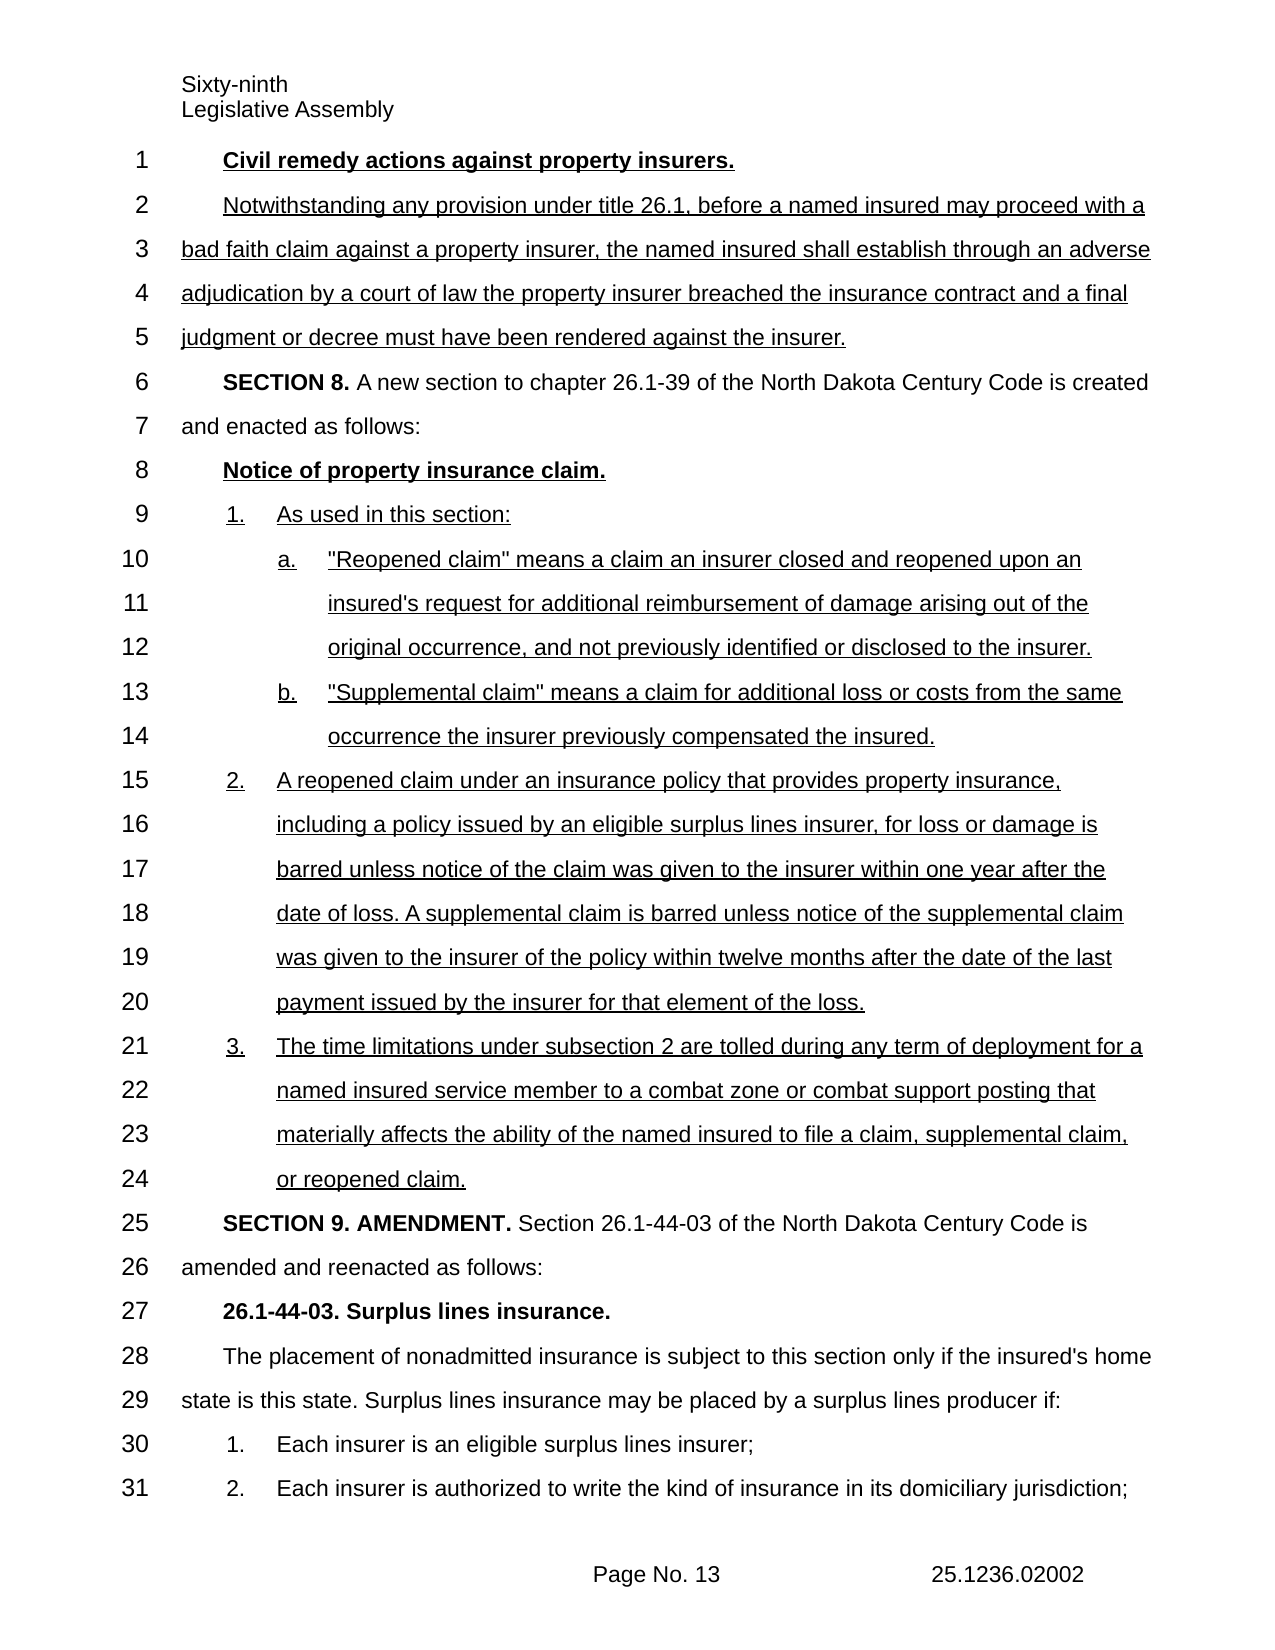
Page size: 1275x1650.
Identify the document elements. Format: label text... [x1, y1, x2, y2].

text SECTION 8. A new section to chapter 26.1‑39 of the North Dakota Century Code is created and enacted as follows: [181, 355, 1154, 443]
text a. "Reopened claim" means a claim an insurer closed and reopened upon an insured's request for additional reimbursement of damage arising out of the original occurrence, and not previously identified or disclosed to the insurer. [181, 532, 1154, 664]
text 1. Each insurer is an eligible surplus lines insurer; [181, 1417, 1154, 1461]
text Notwithstanding any provision under title 26.1, before a named insured may proceed with a bad faith claim against a property insurer, the named insured shall establish through an adverse adjudication by a court of law the property insurer breached the insurance contract and a final judgment or decree must have been rendered against the insurer. [181, 178, 1154, 355]
text 2. Each insurer is authorized to write the kind of insurance in its domiciliary jurisdiction; [181, 1461, 1154, 1506]
text The placement of nonadmitted insurance is subject to this section only if the insured's home state is this state. Surplus lines insurance may be placed by a surplus lines producer if: [181, 1329, 1154, 1417]
text 2. A reopened claim under an insurance policy that provides property insurance, including a policy issued by an eligible surplus lines insurer, for loss or damage is barred unless notice of the claim was given to the insurer within one year after the date of loss. A supplemental claim is barred unless notice of the supplemental claim was given to the insurer of the policy within twelve months after the date of the last payment issued by the insurer for that element of the loss. [181, 753, 1154, 1019]
text SECTION 9. AMENDMENT. Section 26.1‑44‑03 of the North Dakota Century Code is amended and reenacted as follows: [181, 1196, 1154, 1284]
text b. "Supplemental claim" means a claim for additional loss or costs from the same occurrence the insurer previously compensated the insured. [181, 664, 1154, 753]
subtitle 26.1‑44‑03. Surplus lines insurance. [181, 1284, 1154, 1329]
text 1. As used in this section: [181, 487, 1154, 532]
text 3. The time limitations under subsection 2 are tolled during any term of deployment for a named insured service member to a combat zone or combat support posting that materially affects the ability of the named insured to file a claim, supplemental claim, or reopened claim. [181, 1019, 1154, 1196]
subtitle Notice of property insurance claim. [181, 443, 1154, 487]
subtitle Civil remedy actions against property insurers. [181, 133, 1154, 178]
